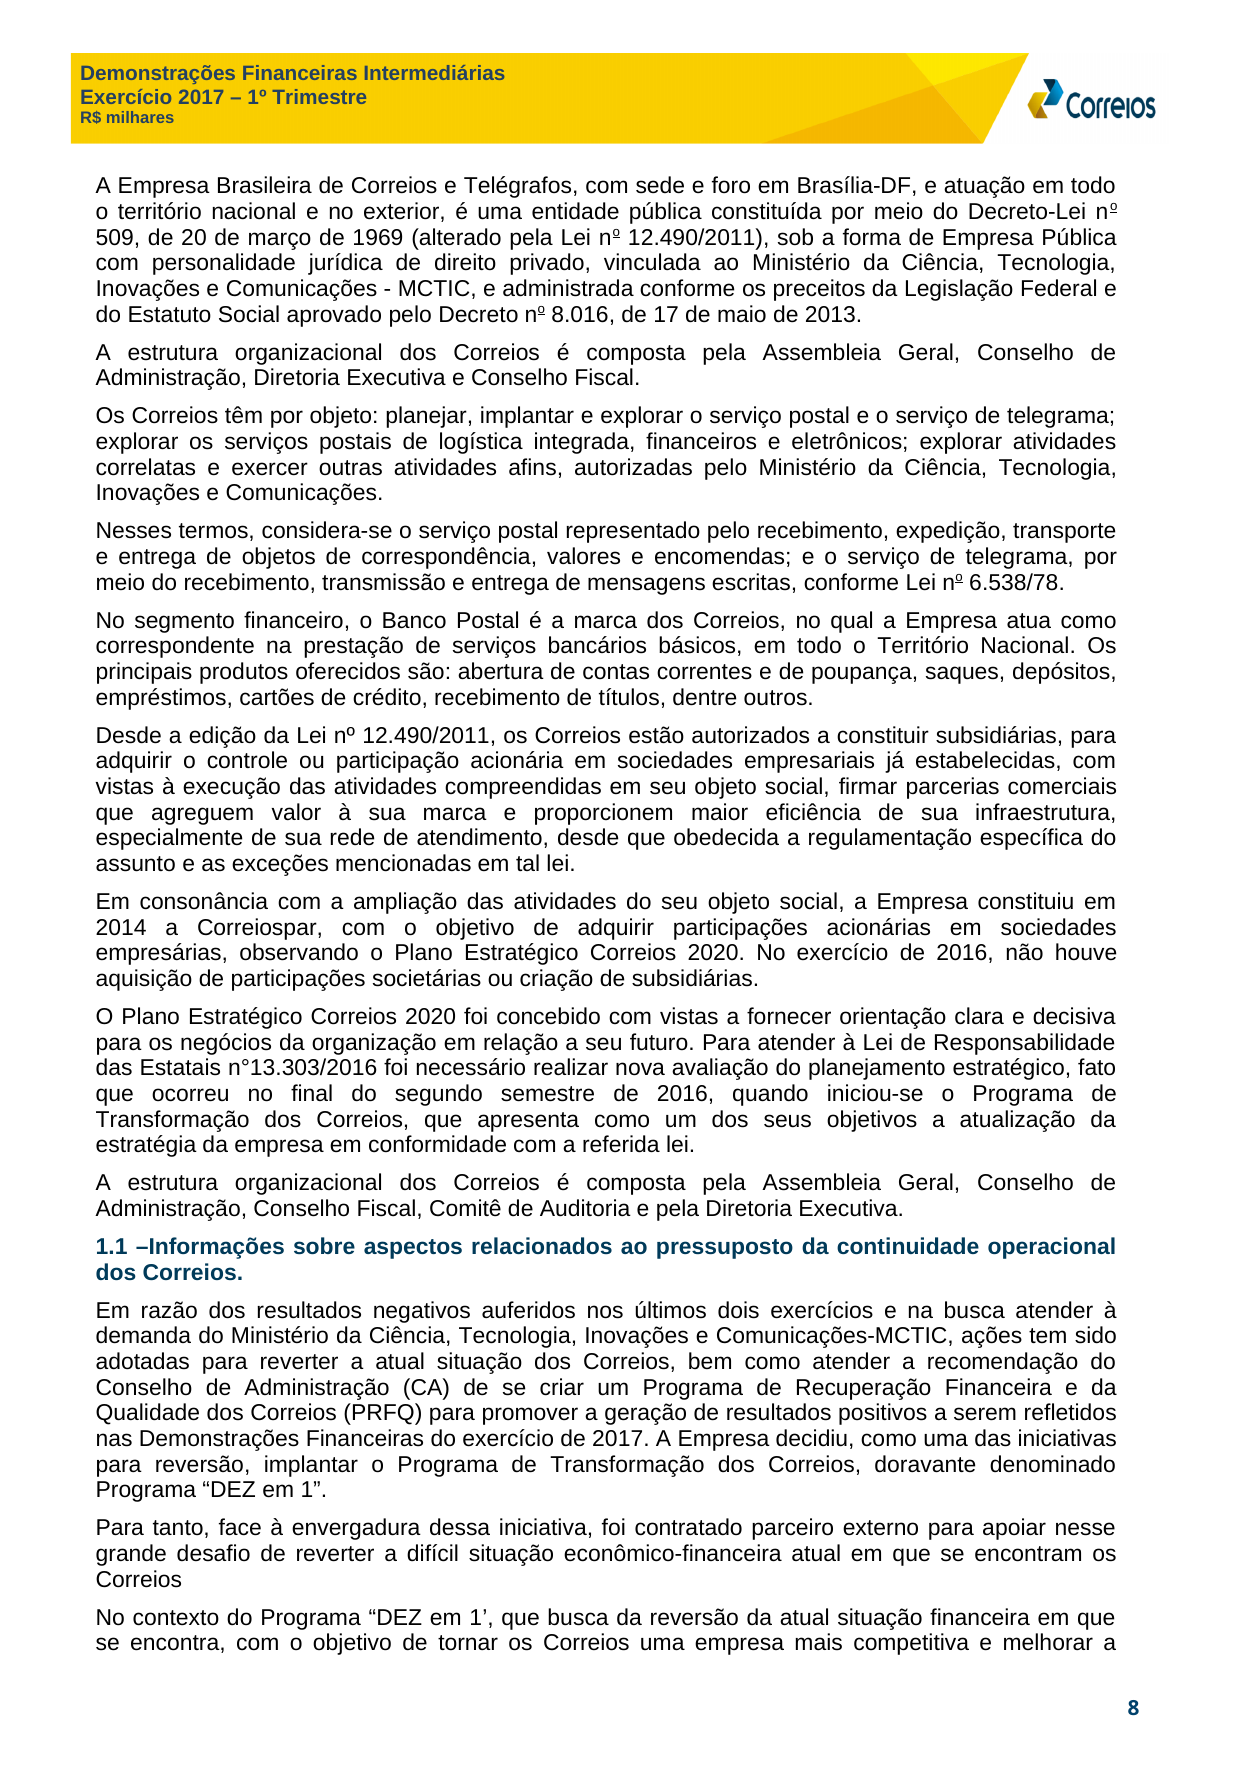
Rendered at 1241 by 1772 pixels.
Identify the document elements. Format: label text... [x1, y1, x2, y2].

text No contexto do Programa “DEZ em 1’, que busca da reversão da atual situação financeira em que se encontra, com o objetivo de tornar os Correios uma empresa mais competitiva e melhorar a [95, 1604, 1117, 1656]
text Em consonância com a ampliação das atividades do seu objeto social, a Empresa constituiu em 2014 a Correiospar, com o objetivo de adquirir participações acionárias em sociedades empresárias, observando o Plano Estratégico Correios 2020. No exercício de 2016, não houve aquisição de participações societárias ou criação de subsidiárias. [95, 889, 1117, 991]
text A Empresa Brasileira de Correios e Telégrafos, com sede e foro em Brasília-DF, e atuação em todo o território nacional e no exterior, é uma entidade pública constituída por meio do Decreto-Lei no 509, de 20 de março de 1969 (alterado pela Lei no 12.490/2011), sob a forma de Empresa Pública com personalidade jurídica de direito privado, vinculada ao Ministério da Ciência, Tecnologia, Inovações e Comunicações - MCTIC, e administrada conforme os preceitos da Legislação Federal e do Estatuto Social aprovado pelo Decreto no 8.016, de 17 de maio de 2013. [95, 173, 1117, 327]
text Para tanto, face à envergadura dessa iniciativa, foi contratado parceiro externo para apoiar nesse grande desafio de reverter a difícil situação econômico-financeira atual em que se encontram os Correios [95, 1515, 1117, 1592]
picture [70, 53, 1170, 144]
text No segmento financeiro, o Banco Postal é a marca dos Correios, no qual a Empresa atua como correspondente na prestação de serviços bancários básicos, em todo o Território Nacional. Os principais produtos oferecidos são: abertura de contas correntes e de poupança, saques, depósitos, empréstimos, cartões de crédito, recebimento de títulos, dentre outros. [95, 608, 1117, 710]
text Desde a edição da Lei nº 12.490/2011, os Correios estão autorizados a constituir subsidiárias, para adquirir o controle ou participação acionária em sociedades empresariais já estabelecidas, com vistas à execução das atividades compreendidas em seu objeto social, firmar parcerias comerciais que agreguem valor à sua marca e proporcionem maior eficiência de sua infraestrutura, especialmente de sua rede de atendimento, desde que obedecida a regulamentação específica do assunto e as exceções mencionadas em tal lei. [95, 723, 1117, 876]
text A estrutura organizacional dos Correios é composta pela Assembleia Geral, Conselho de Administração, Conselho Fiscal, Comitê de Auditoria e pela Diretoria Executiva. [95, 1170, 1117, 1221]
text 1.1 –Informações sobre aspectos relacionados ao pressuposto da continuidade operacional dos Correios. [95, 1234, 1117, 1285]
text A estrutura organizacional dos Correios é composta pela Assembleia Geral, Conselho de Administração, Diretoria Executiva e Conselho Fiscal. [95, 339, 1117, 391]
text O Plano Estratégico Correios 2020 foi concebido com vistas a fornecer orientação clara e decisiva para os negócios da organização em relação a seu futuro. Para atender à Lei de Responsabilidade das Estatais n°13.303/2016 foi necessário realizar nova avaliação do planejamento estratégico, fato que ocorreu no final do segundo semestre de 2016, quando iniciou-se o Programa de Transformação dos Correios, que apresenta como um dos seus objetivos a atualização da estratégia da empresa em conformidade com a referida lei. [95, 1004, 1117, 1158]
text Em razão dos resultados negativos auferidos nos últimos dois exercícios e na busca atender à demanda do Ministério da Ciência, Tecnologia, Inovações e Comunicações-MCTIC, ações tem sido adotadas para reverter a atual situação dos Correios, bem como atender a recomendação do Conselho de Administração (CA) de se criar um Programa de Recuperação Financeira e da Qualidade dos Correios (PRFQ) para promover a geração de resultados positivos a serem refletidos nas Demonstrações Financeiras do exercício de 2017. A Empresa decidiu, como uma das iniciativas para reversão, implantar o Programa de Transformação dos Correios, doravante denominado Programa “DEZ em 1”. [95, 1298, 1117, 1503]
text Nesses termos, considera-se o serviço postal representado pelo recebimento, expedição, transporte e entrega de objetos de correspondência, valores e encomendas; e o serviço de telegrama, por meio do recebimento, transmissão e entrega de mensagens escritas, conforme Lei no 6.538/78. [95, 518, 1117, 595]
text Os Correios têm por objeto: planejar, implantar e explorar o serviço postal e o serviço de telegrama; explorar os serviços postais de logística integrada, financeiros e eletrônicos; explorar atividades correlatas e exercer outras atividades afins, autorizadas pelo Ministério da Ciência, Tecnologia, Inovações e Comunicações. [95, 403, 1117, 506]
